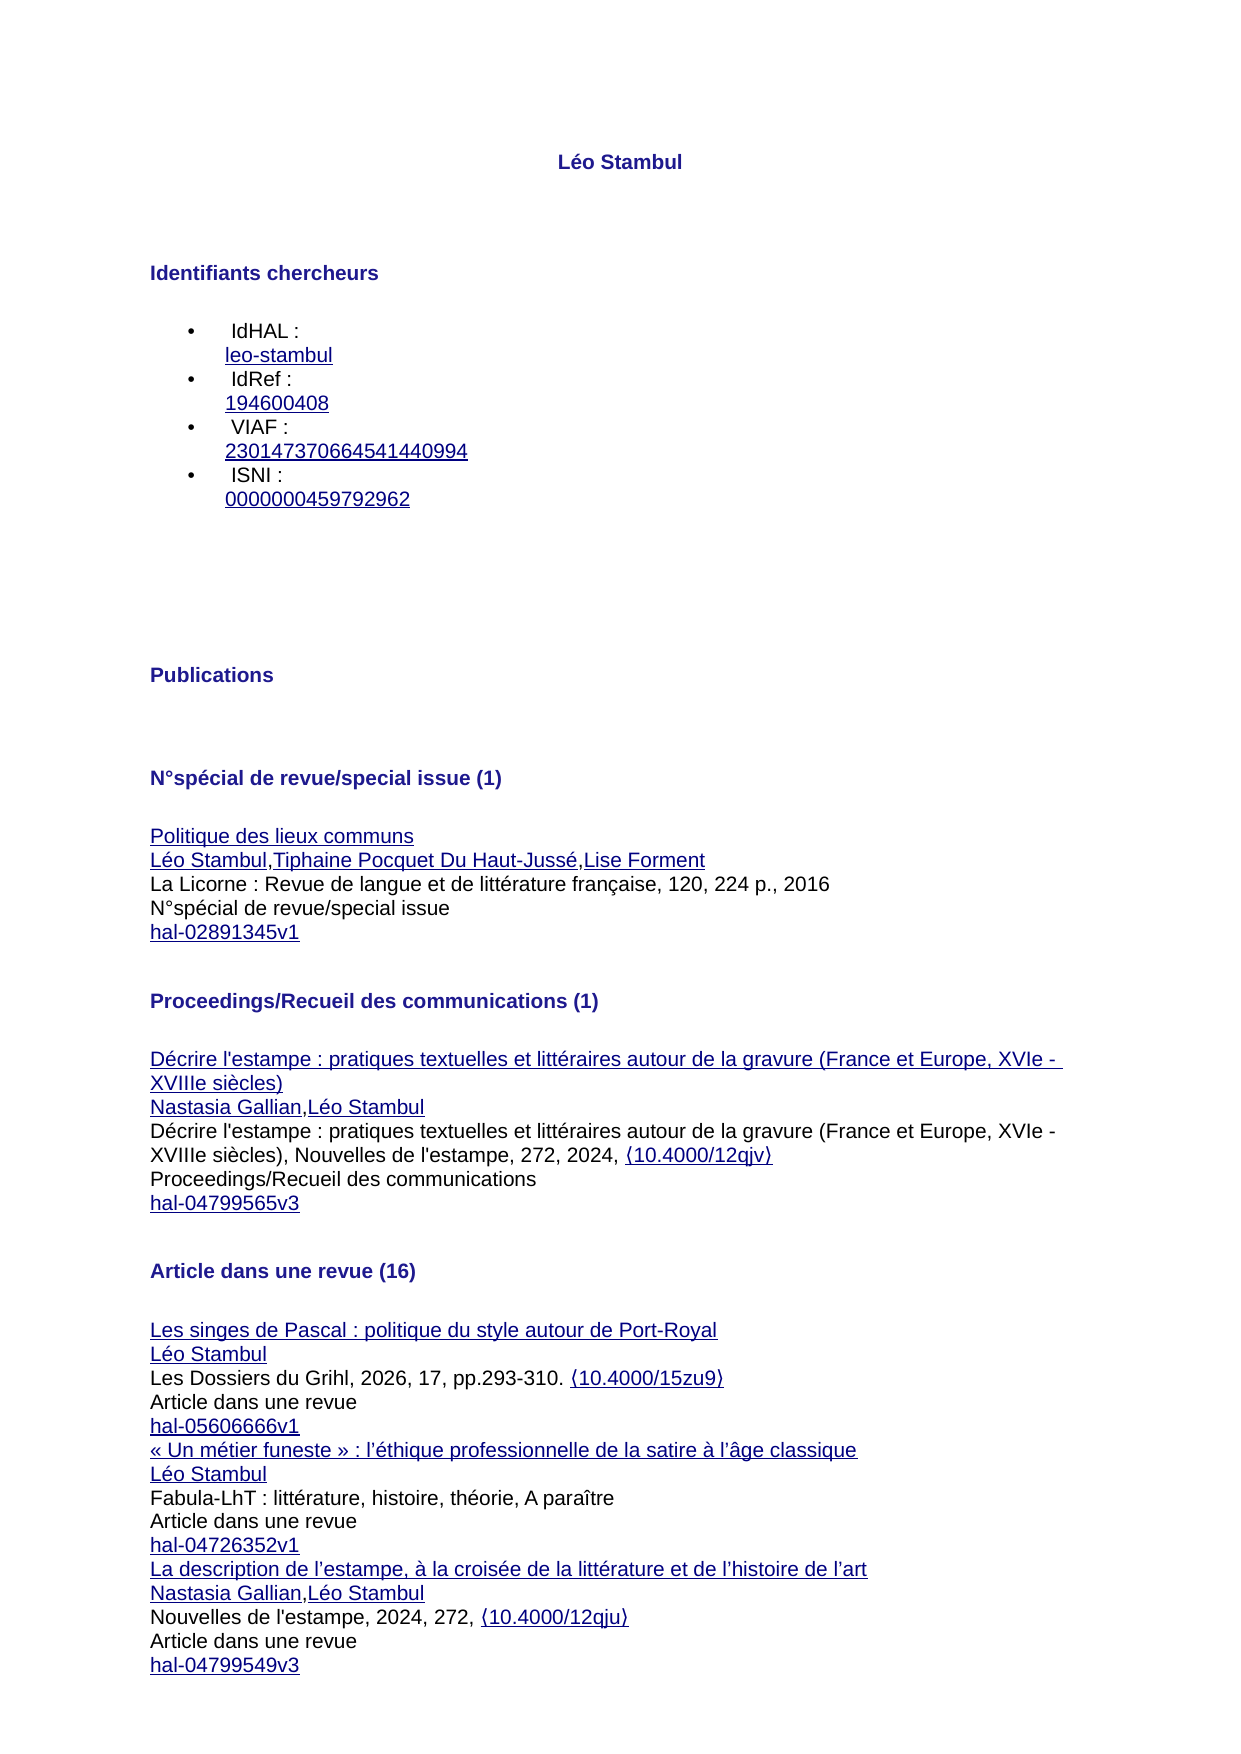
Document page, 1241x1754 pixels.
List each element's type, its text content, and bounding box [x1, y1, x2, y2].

table_header Décrire l'estampe : pratiques textuelles et littéraires autour de la gravure (France et Europe, XVIe - XVIIIe siècles) Nastasia Gallian,Léo Stambul Décrire l'estampe : pratiques textuelles et littéraires autour de la gravure (France et Europe, XVIe - XVIIIe siècles), Nouvelles de l'estampe, 272, 2024, ⟨10.4000/12qjv⟩ Proceedings/Recueil des communications hal-04799565v3 [150, 1047, 1090, 1214]
table_cell La description de l’estampe, à la croisée de la littérature et de l’histoire de l’art Nastasia Gallian,Léo Stambul Nouvelles de l'estampe, 2024, 272, ⟨10.4000/12qju⟩ Article dans une revue hal-04799549v3 [150, 1557, 1090, 1677]
table_cell « Un métier funeste » : l’éthique professionnelle de la satire à l’âge classique Léo Stambul Fabula-LhT : littérature, histoire, théorie, A paraître Article dans une revue hal-04726352v1 [150, 1438, 1090, 1557]
list ISNI : [187, 462, 1090, 486]
subtitle Léo Stambul [150, 150, 1090, 174]
list IdHAL : [187, 319, 1090, 343]
list VIAF : [187, 414, 1090, 438]
subtitle Article dans une revue (16) [150, 1259, 1090, 1283]
subtitle Publications [150, 662, 1090, 686]
list leo-stambul [187, 343, 1090, 367]
table_header Les singes de Pascal : politique du style autour de Port-Royal Léo Stambul Les Dossiers du Grihl, 2026, 17, pp.293-310. ⟨10.4000/15zu9⟩ Article dans une revue hal-05606666v1 [150, 1318, 1090, 1437]
table_header Politique des lieux communs Léo Stambul,Tiphaine Pocquet Du Haut-Jussé,Lise Forment La Licorne : Revue de langue et de littérature française, 120, 224 p., 2016 N°spécial de revue/special issue hal-02891345v1 [150, 824, 1090, 944]
subtitle N°spécial de revue/special issue (1) [150, 766, 1090, 789]
list 230147370664541440994 [187, 438, 1090, 462]
subtitle Identifiants chercheurs [150, 260, 1090, 284]
list 0000000459792962 [187, 486, 1090, 510]
subtitle Proceedings/Recueil des communications (1) [150, 988, 1090, 1012]
list 194600408 [187, 391, 1090, 414]
list IdRef : [187, 367, 1090, 391]
